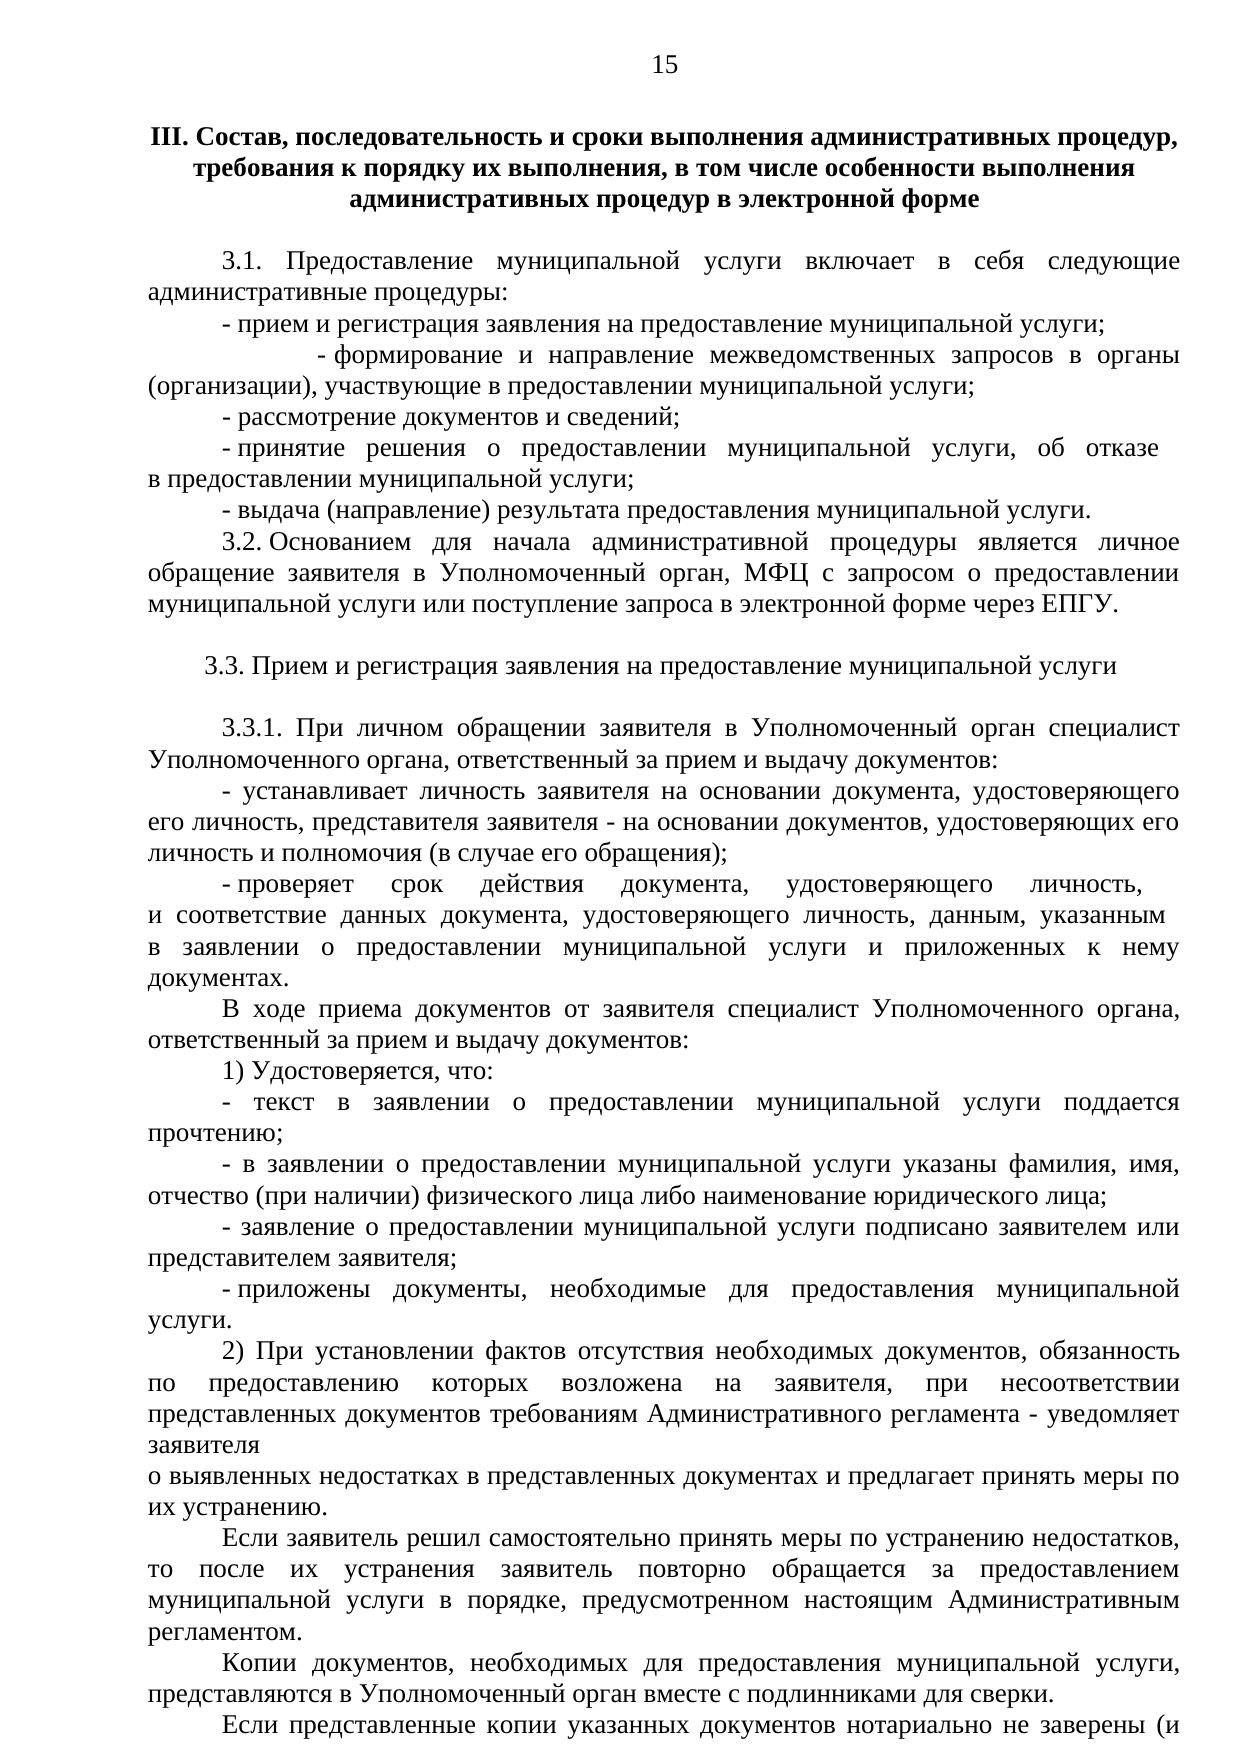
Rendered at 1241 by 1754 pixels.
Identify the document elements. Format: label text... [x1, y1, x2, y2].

text - выдача (направление) результата предоставления муниципальной услуги. [148, 493, 1181, 525]
text - устанавливает личность заявителя на основании документа, удостоверяющего его личность, представителя заявителя - на основании документов, удостоверяющих его личность и полномочия (в случае его обращения); [148, 774, 1181, 867]
text III. Состав, последовательность и сроки выполнения административных процедур, требования к порядку их выполнения, в том числе особенности выполнения административных процедур в электронной форме [148, 120, 1181, 213]
text - приложены документы, необходимые для предоставления муниципальной услуги. [148, 1272, 1181, 1334]
text - формирование и направление межведомственных запросов в органы (организации), участвующие в предоставлении муниципальной услуги; [148, 338, 1181, 400]
text - прием и регистрация заявления на предоставление муниципальной услуги; [148, 307, 1181, 338]
text - в заявлении о предоставлении муниципальной услуги указаны фамилия, имя, отчество (при наличии) физического лица либо наименование юридического лица; [148, 1148, 1181, 1210]
text 2) При установлении фактов отсутствия необходимых документов, обязанность по предоставлению которых возложена на заявителя, при несоответствии представленных документов требованиям Административного регламента - уведомляет заявителя о выявленных недостатках в представленных документах и предлагает принять меры по их устранению. [148, 1334, 1181, 1521]
text 3.1. Предоставление муниципальной услуги включает в себя следующие административные процедуры: [148, 244, 1181, 307]
text - принятие решения о предоставлении муниципальной услуги, об отказе в предоставлении муниципальной услуги; [148, 431, 1181, 493]
text Копии документов, необходимых для предоставления муниципальной услуги, представляются в Уполномоченный орган вместе с подлинниками для сверки. [148, 1646, 1181, 1708]
text - рассмотрение документов и сведений; [148, 400, 1181, 431]
text 3.3. Прием и регистрация заявления на предоставление муниципальной услуги [148, 649, 1181, 712]
text 1) Удостоверяется, что: [148, 1054, 1181, 1085]
text 3.2. Основанием для начала административной процедуры является личное обращение заявителя в Уполномоченный орган, МФЦ с запросом о предоставлении муниципальной услуги или поступление запроса в электронной форме через ЕПГУ. [148, 525, 1181, 618]
text - текст в заявлении о предоставлении муниципальной услуги поддается прочтению; [148, 1085, 1181, 1148]
text Если представленные копии указанных документов нотариально не заверены (и [148, 1708, 1181, 1739]
text 3.3.1. При личном обращении заявителя в Уполномоченный орган специалист Уполномоченного органа, ответственный за прием и выдачу документов: [148, 712, 1181, 774]
text - заявление о предоставлении муниципальной услуги подписано заявителем или представителем заявителя; [148, 1210, 1181, 1272]
text В ходе приема документов от заявителя специалист Уполномоченного органа, ответственный за прием и выдачу документов: [148, 992, 1181, 1054]
text Если заявитель решил самостоятельно принять меры по устранению недостатков, то после их устранения заявитель повторно обращается за предоставлением муниципальной услуги в порядке, предусмотренном настоящим Административным регламентом. [148, 1521, 1181, 1646]
text - проверяет срок действия документа, удостоверяющего личность, и соответствие данных документа, удостоверяющего личность, данным, указанным в заявлении о предоставлении муниципальной услуги и приложенных к нему документах. [148, 867, 1181, 992]
